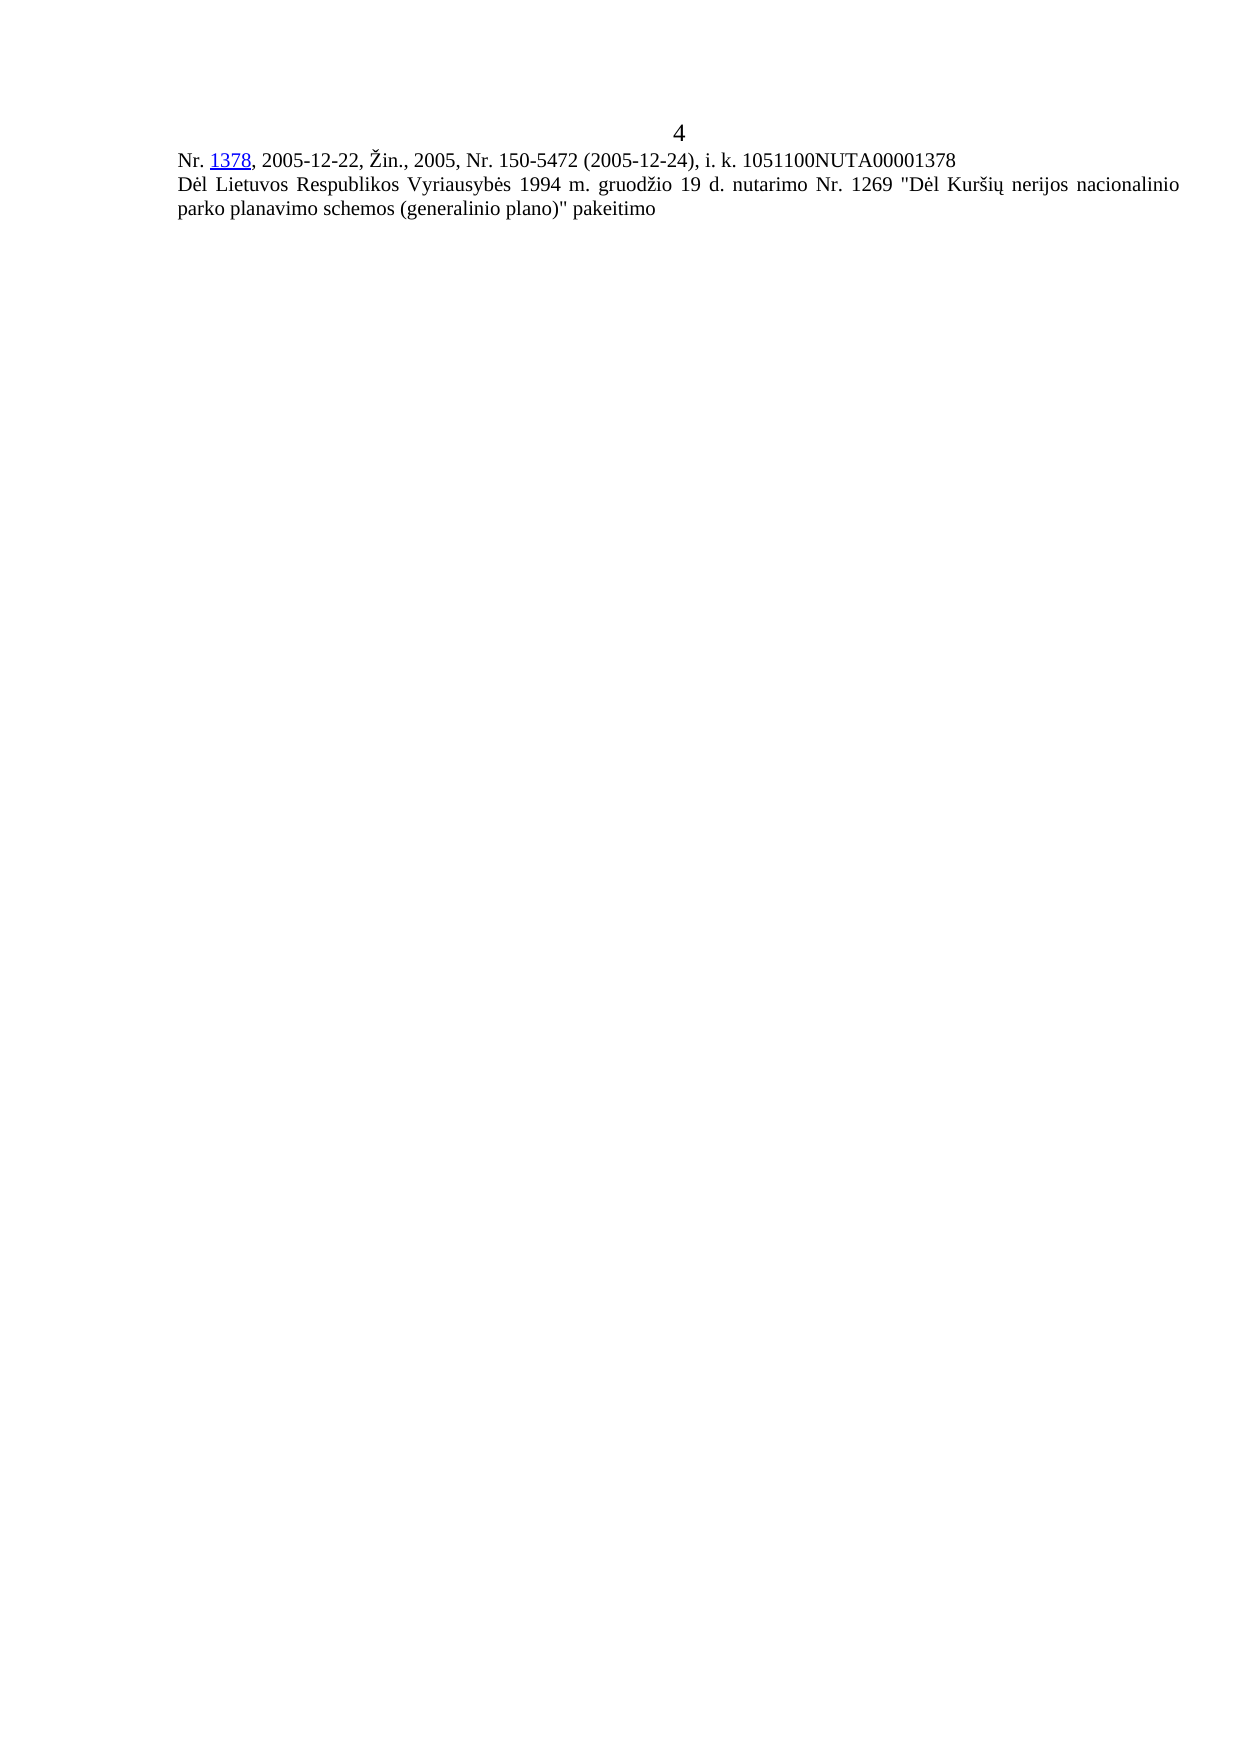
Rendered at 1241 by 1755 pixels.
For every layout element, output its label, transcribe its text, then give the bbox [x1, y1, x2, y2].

text Nr. 1378, 2005-12-22, Žin., 2005, Nr. 150-5472 (2005-12-24), i. k. 1051100NUTA00001378 [177, 148, 1181, 172]
text Dėl Lietuvos Respublikos Vyriausybės 1994 m. gruodžio 19 d. nutarimo Nr. 1269 "Dėl Kuršių nerijos nacionalinio parko planavimo schemos (generalinio plano)" pakeitimo [177, 172, 1181, 220]
